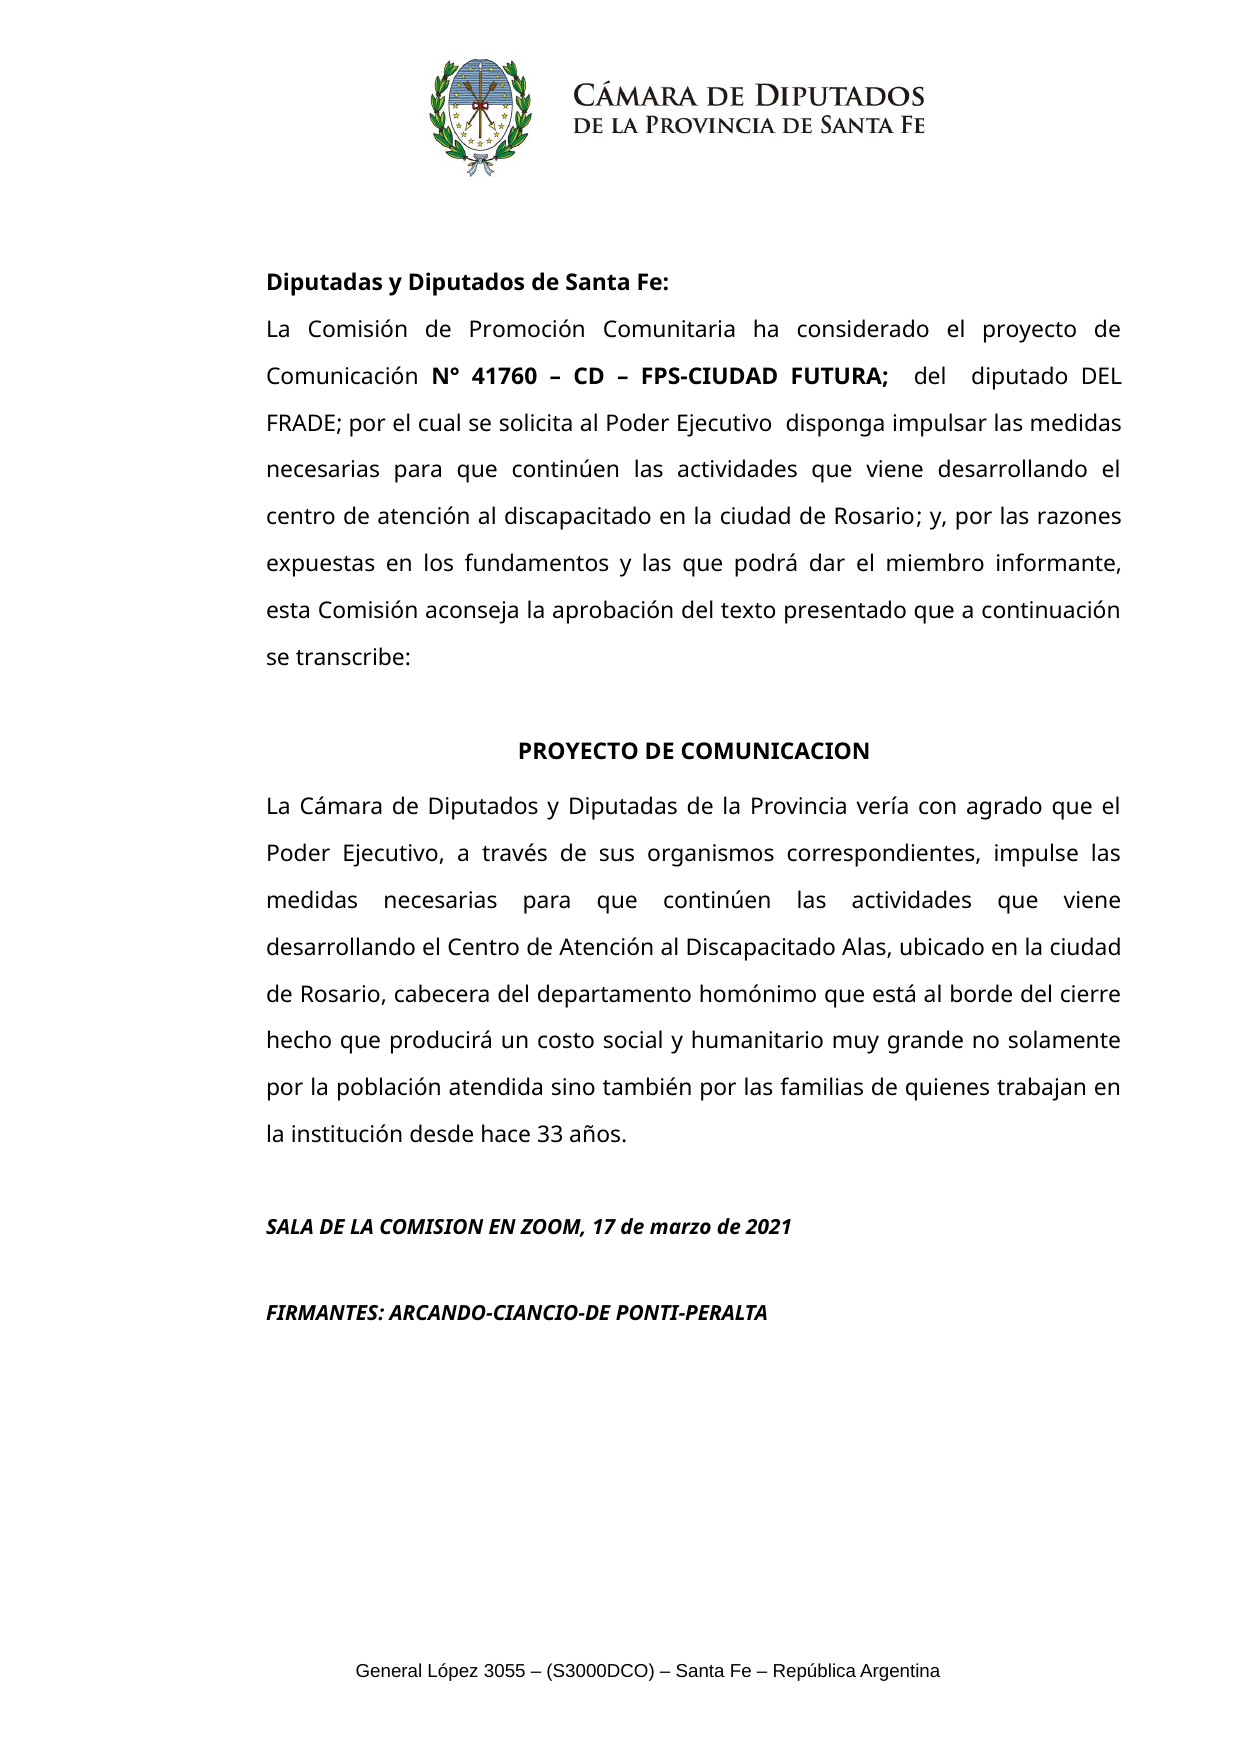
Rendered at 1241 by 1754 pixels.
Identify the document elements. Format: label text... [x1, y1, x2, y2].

text PROYECTO DE COMUNICACION [266, 734, 1122, 766]
text FIRMANTES: ARCANDO-CIANCIO-DE PONTI-PERALTA [266, 1298, 1122, 1326]
text La Cámara de Diputados y Diputadas de la Provincia vería con agrado que el Poder Ejecutivo, a través de sus organismos correspondientes, impulse las medidas necesarias para que continúen las actividades que viene desarrollando el Centro de Atención al Discapacitado Alas, ubicado en la ciudad de Rosario, cabecera del departamento homónimo que está al borde del cierre hecho que producirá un costo social y humanitario muy grande no solamente por la población atendida sino también por las familias de quienes trabajan en la institución desde hace 33 años. [266, 790, 1122, 1149]
text Diputadas y Diputados de Santa Fe: [266, 266, 1122, 297]
picture [429, 59, 925, 181]
text La Comisión de Promoción Comunitaria ha considerado el proyecto de Comunicación N° 41760 – CD – FPS-CIUDAD FUTURA; del diputado DEL FRADE; por el cual se solicita al Poder Ejecutivo disponga impulsar las medidas necesarias para que continúen las actividades que viene desarrollando el centro de atención al discapacitado en la ciudad de Rosario; y, por las razones expuestas en los fundamentos y las que podrá dar el miembro informante, esta Comisión aconseja la aprobación del texto presentado que a continuación se transcribe: [266, 313, 1122, 672]
text SALA DE LA COMISION EN ZOOM, 17 de marzo de 2021 [266, 1212, 1122, 1240]
